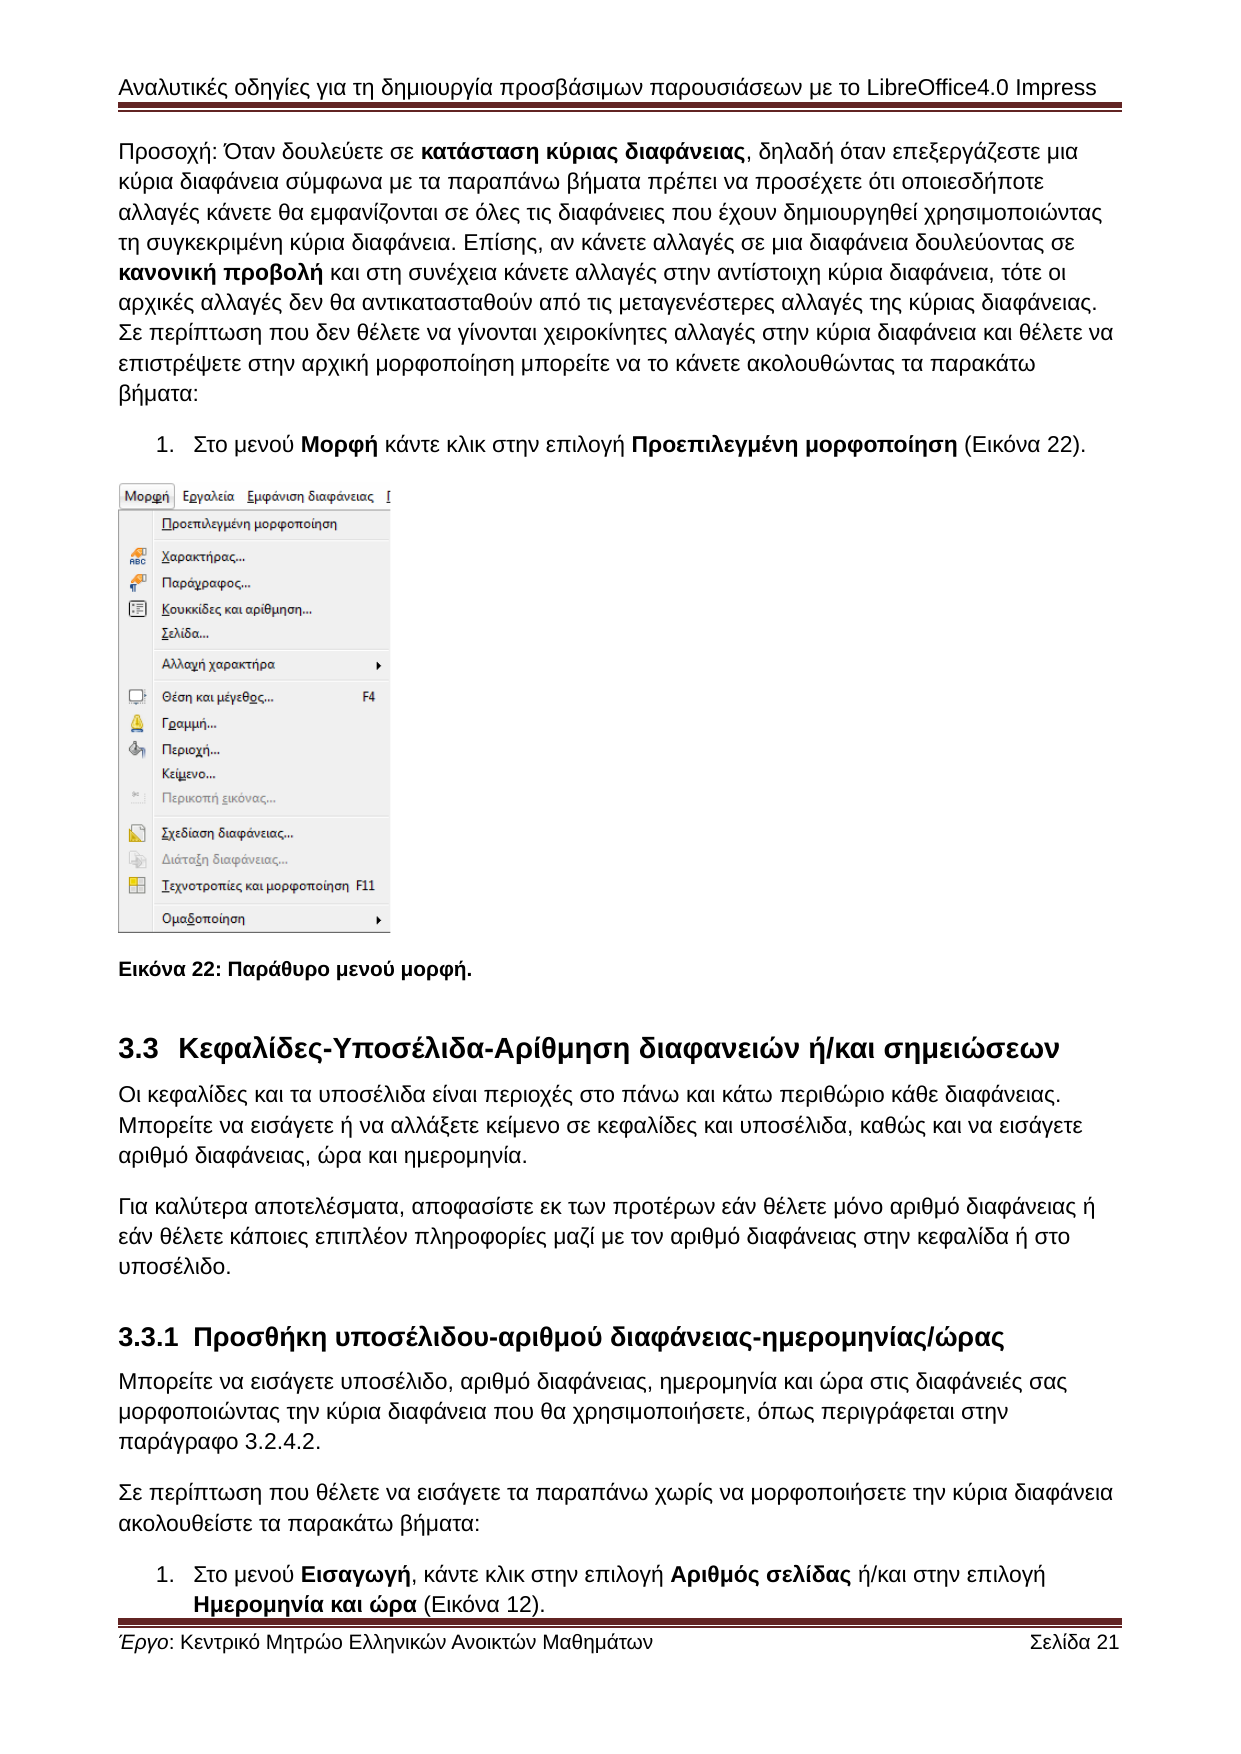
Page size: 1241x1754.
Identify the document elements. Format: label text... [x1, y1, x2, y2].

subtitle Προσθήκη υποσέλιδου-αριθμού διαφάνειας-ημερομηνίας/ώρας [118, 1321, 1122, 1352]
picture [118, 481, 391, 933]
text Για καλύτερα αποτελέσματα, αποφασίστε εκ των προτέρων εάν θέλετε μόνο αριθμό διαφάνειας ή εάν θέλετε κάποιες επιπλέον πληροφορίες μαζί με τον αριθμό διαφάνειας στην κεφαλίδα ή στο υποσέλιδο. [118, 1193, 1122, 1279]
subtitle Κεφαλίδες-Υποσέλιδα-Αρίθμηση διαφανειών ή/και σημειώσεων [118, 1031, 1122, 1064]
list Στο μενού Μορφή κάντε κλικ στην επιλογή Προεπιλεγμένη μορφοποίηση (Εικόνα 22). [156, 431, 1122, 457]
text Οι κεφαλίδες και τα υποσέλιδα είναι περιοχές στο πάνω και κάτω περιθώριο κάθε διαφάνειας. Μπορείτε να εισάγετε ή να αλλάξετε κείμενο σε κεφαλίδες και υποσέλιδα, καθώς και να εισάγετε αριθμό διαφάνειας, ώρα και ημερομηνία. [118, 1081, 1122, 1168]
text Εικόνα 22: Παράθυρο μενού μορφή. [118, 957, 1122, 981]
list Στο μενού Εισαγωγή, κάντε κλικ στην επιλογή Αριθμός σελίδας ή/και στην επιλογή Ημερομηνία και ώρα (Εικόνα 12). [156, 1561, 1122, 1617]
text Μπορείτε να εισάγετε υποσέλιδο, αριθμό διαφάνειας, ημερομηνία και ώρα στις διαφάνειές σας μορφοποιώντας την κύρια διαφάνεια που θα χρησιμοποιήσετε, όπως περιγράφεται στην παράγραφο 3.2.4.2. [118, 1368, 1122, 1454]
text Προσοχή: Όταν δουλεύετε σε κατάσταση κύριας διαφάνειας, δηλαδή όταν επεξεργάζεστε μια κύρια διαφάνεια σύμφωνα με τα παραπάνω βήματα πρέπει να προσέχετε ότι οποιεσδήποτε αλλαγές κάνετε θα εμφανίζονται σε όλες τις διαφάνειες που έχουν δημιουργηθεί χρησιμοποιώντας τη συγκεκριμένη κύρια διαφάνεια. Επίσης, αν κάνετε αλλαγές σε μια διαφάνεια δουλεύοντας σε κανονική προβολή και στη συνέχεια κάνετε αλλαγές στην αντίστοιχη κύρια διαφάνεια, τότε οι αρχικές αλλαγές δεν θα αντικατασταθούν από τις μεταγενέστερες αλλαγές της κύριας διαφάνειας. Σε περίπτωση που δεν θέλετε να γίνονται χειροκίνητες αλλαγές στην κύρια διαφάνεια και θέλετε να επιστρέψετε στην αρχική μορφοποίηση μπορείτε να το κάνετε ακολουθώντας τα παρακάτω βήματα: [118, 138, 1122, 406]
text Σε περίπτωση που θέλετε να εισάγετε τα παραπάνω χωρίς να μορφοποιήσετε την κύρια διαφάνεια ακολουθείστε τα παρακάτω βήματα: [118, 1479, 1122, 1536]
